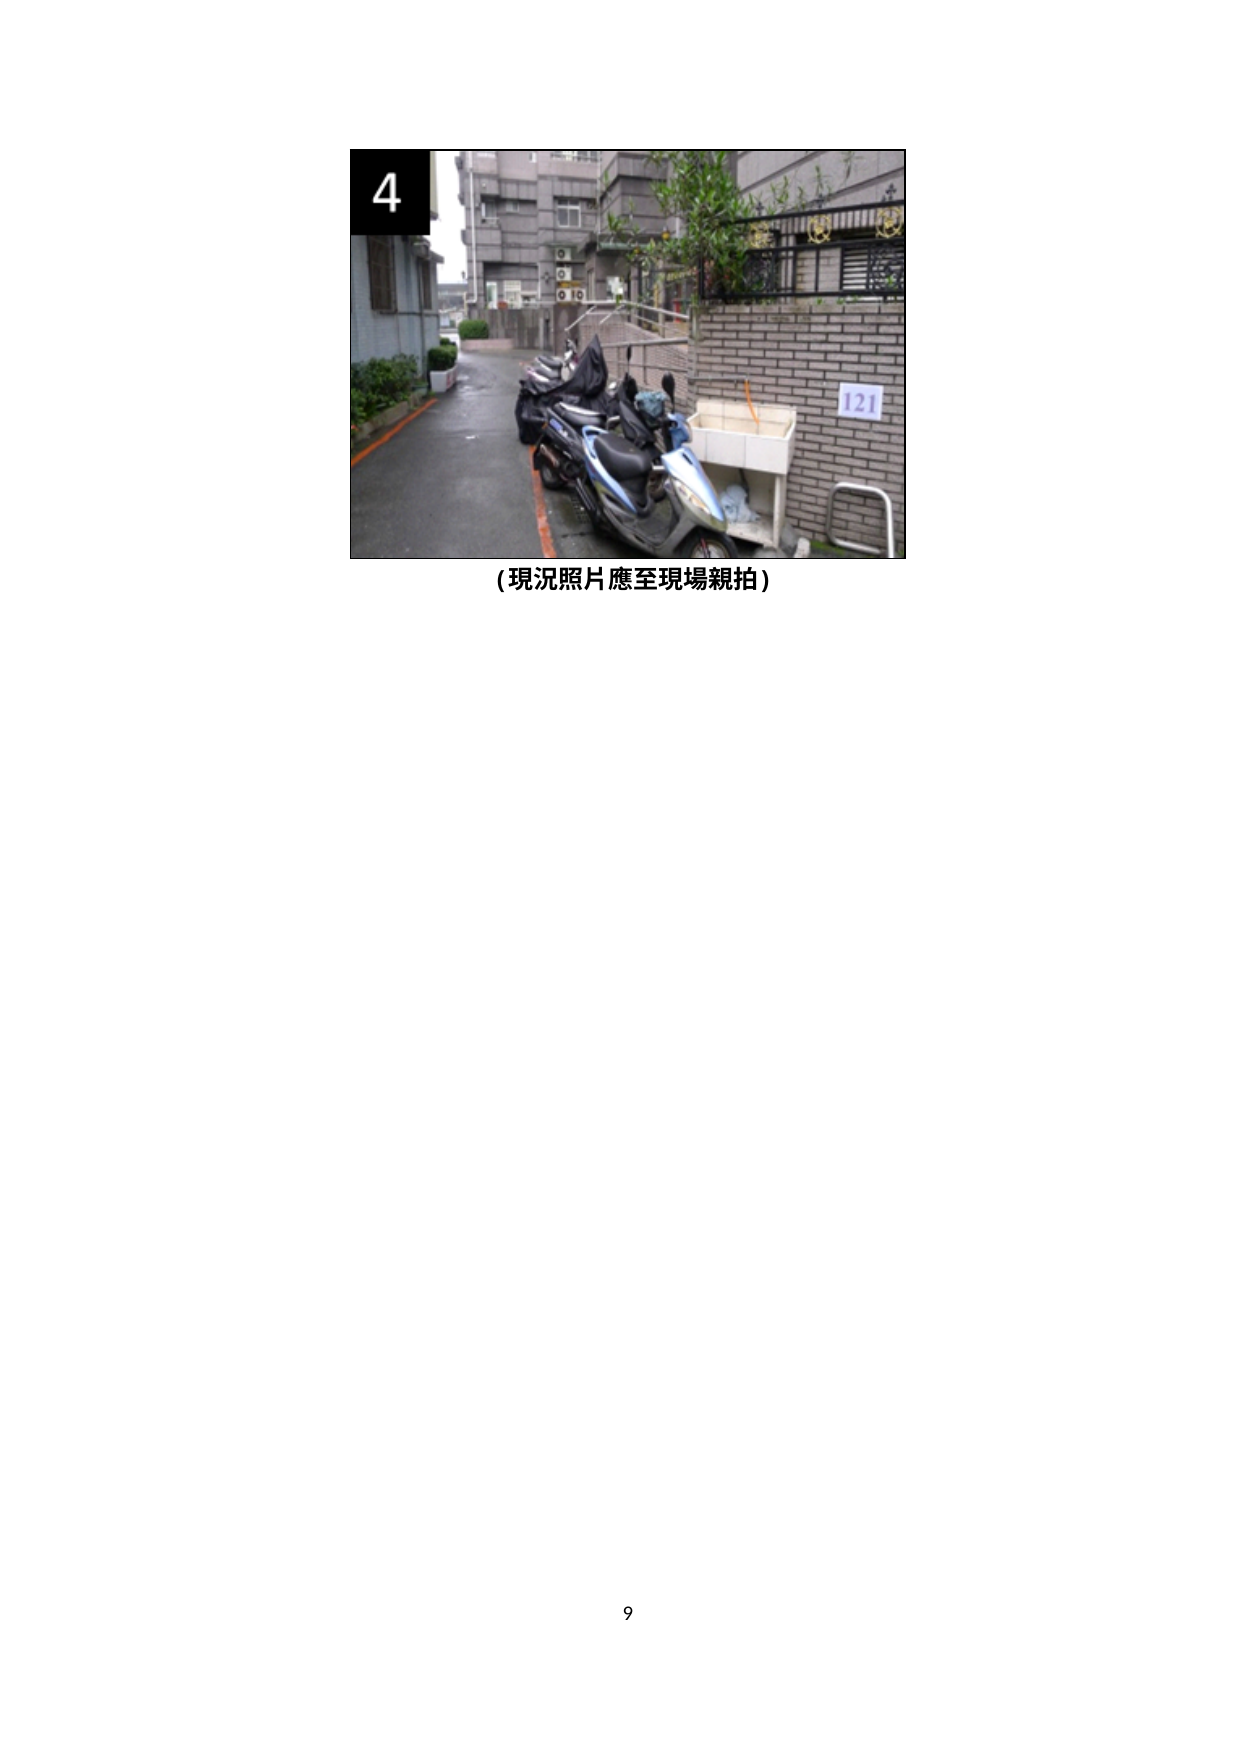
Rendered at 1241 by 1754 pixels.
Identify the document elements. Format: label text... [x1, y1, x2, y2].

text (現況照片應至現場親拍) [148, 559, 1107, 595]
